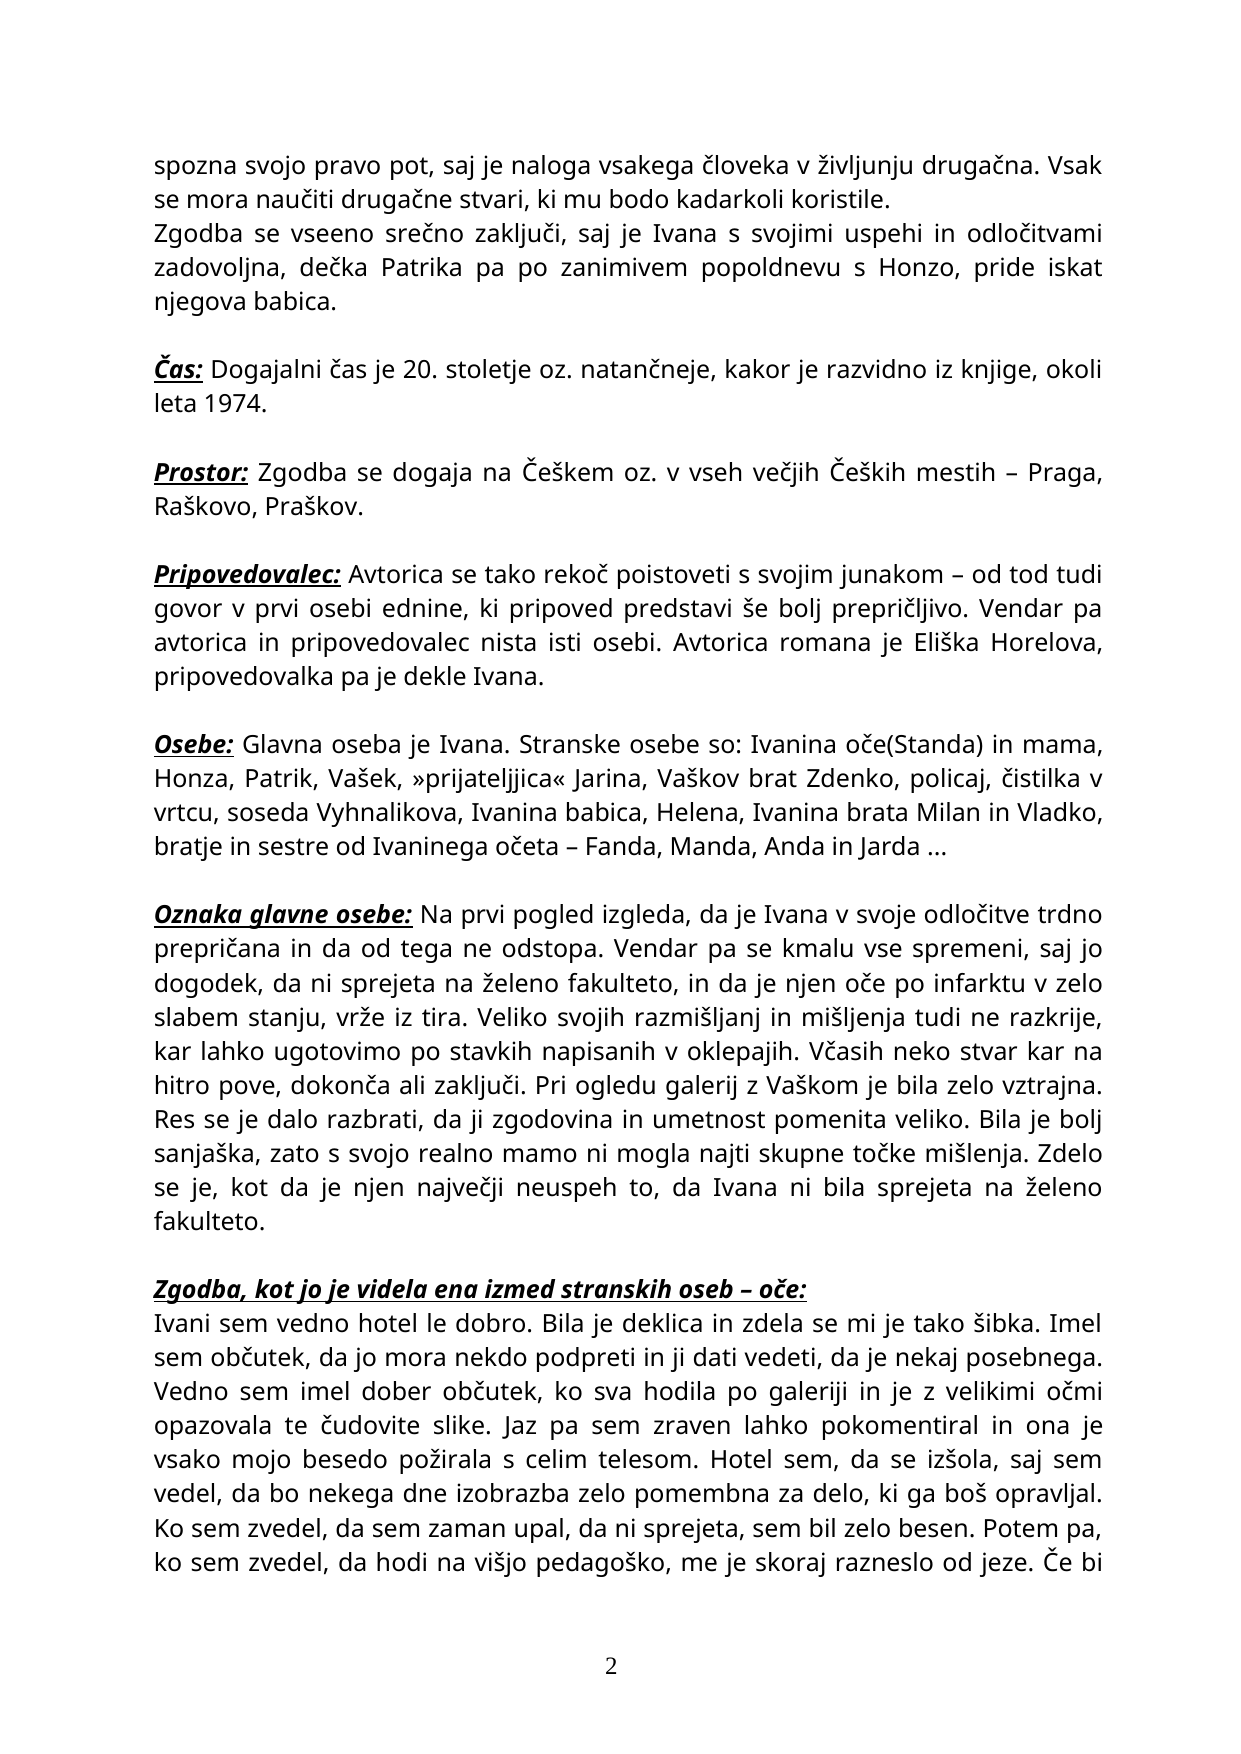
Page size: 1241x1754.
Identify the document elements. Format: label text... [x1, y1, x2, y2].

text Prostor: Zgodba se dogaja na Češkem oz. v vseh večjih Čeških mestih – Praga, Raškovo, Praškov. [153, 454, 1104, 522]
text Oznaka glavne osebe: Na prvi pogled izgleda, da je Ivana v svoje odločitve trdno prepričana in da od tega ne odstopa. Vendar pa se kmalu vse spremeni, saj jo dogodek, da ni sprejeta na želeno fakulteto, in da je njen oče po infarktu v zelo slabem stanju, vrže iz tira. Veliko svojih razmišljanj in mišljenja tudi ne razkrije, kar lahko ugotovimo po stavkih napisanih v oklepajih. Včasih neko stvar kar na hitro pove, dokonča ali zaključi. Pri ogledu galerij z Vaškom je bila zelo vztrajna. Res se je dalo razbrati, da ji zgodovina in umetnost pomenita veliko. Bila je bolj sanjaška, zato s svojo realno mamo ni mogla najti skupne točke mišlenja. Zdelo se je, kot da je njen največji neuspeh to, da Ivana ni bila sprejeta na želeno fakulteto. [153, 897, 1104, 1238]
text Zgodba, kot jo je videla ena izmed stranskih oseb – oče: [153, 1272, 1104, 1306]
text spozna svojo pravo pot, saj je naloga vsakega človeka v življunju drugačna. Vsak se mora naučiti drugačne stvari, ki mu bodo kadarkoli koristile. [153, 148, 1104, 216]
text Zgodba se vseeno srečno zaključi, saj je Ivana s svojimi uspehi in odločitvami zadovoljna, dečka Patrika pa po zanimivem popoldnevu s Honzo, pride iskat njegova babica. [153, 216, 1104, 318]
text Čas: Dogajalni čas je 20. stoletje oz. natančneje, kakor je razvidno iz knjige, okoli leta 1974. [153, 352, 1104, 420]
text Ivani sem vedno hotel le dobro. Bila je deklica in zdela se mi je tako šibka. Imel sem občutek, da jo mora nekdo podpreti in ji dati vedeti, da je nekaj posebnega. Vedno sem imel dober občutek, ko sva hodila po galeriji in je z velikimi očmi opazovala te čudovite slike. Jaz pa sem zraven lahko pokomentiral in ona je vsako mojo besedo požirala s celim telesom. Hotel sem, da se izšola, saj sem vedel, da bo nekega dne izobrazba zelo pomembna za delo, ki ga boš opravljal. Ko sem zvedel, da sem zaman upal, da ni sprejeta, sem bil zelo besen. Potem pa, ko sem zvedel, da hodi na višjo pedagoško, me je skoraj razneslo od jeze. Če bi [153, 1306, 1104, 1578]
text Pripovedovalec: Avtorica se tako rekoč poistoveti s svojim junakom – od tod tudi govor v prvi osebi ednine, ki pripoved predstavi še bolj prepričljivo. Vendar pa avtorica in pripovedovalec nista isti osebi. Avtorica romana je Eliška Horelova, pripovedovalka pa je dekle Ivana. [153, 556, 1104, 693]
text Osebe: Glavna oseba je Ivana. Stranske osebe so: Ivanina oče(Standa) in mama, Honza, Patrik, Vašek, »prijateljjica« Jarina, Vaškov brat Zdenko, policaj, čistilka v vrtcu, soseda Vyhnalikova, Ivanina babica, Helena, Ivanina brata Milan in Vladko, bratje in sestre od Ivaninega očeta – Fanda, Manda, Anda in Jarda ... [153, 727, 1104, 863]
